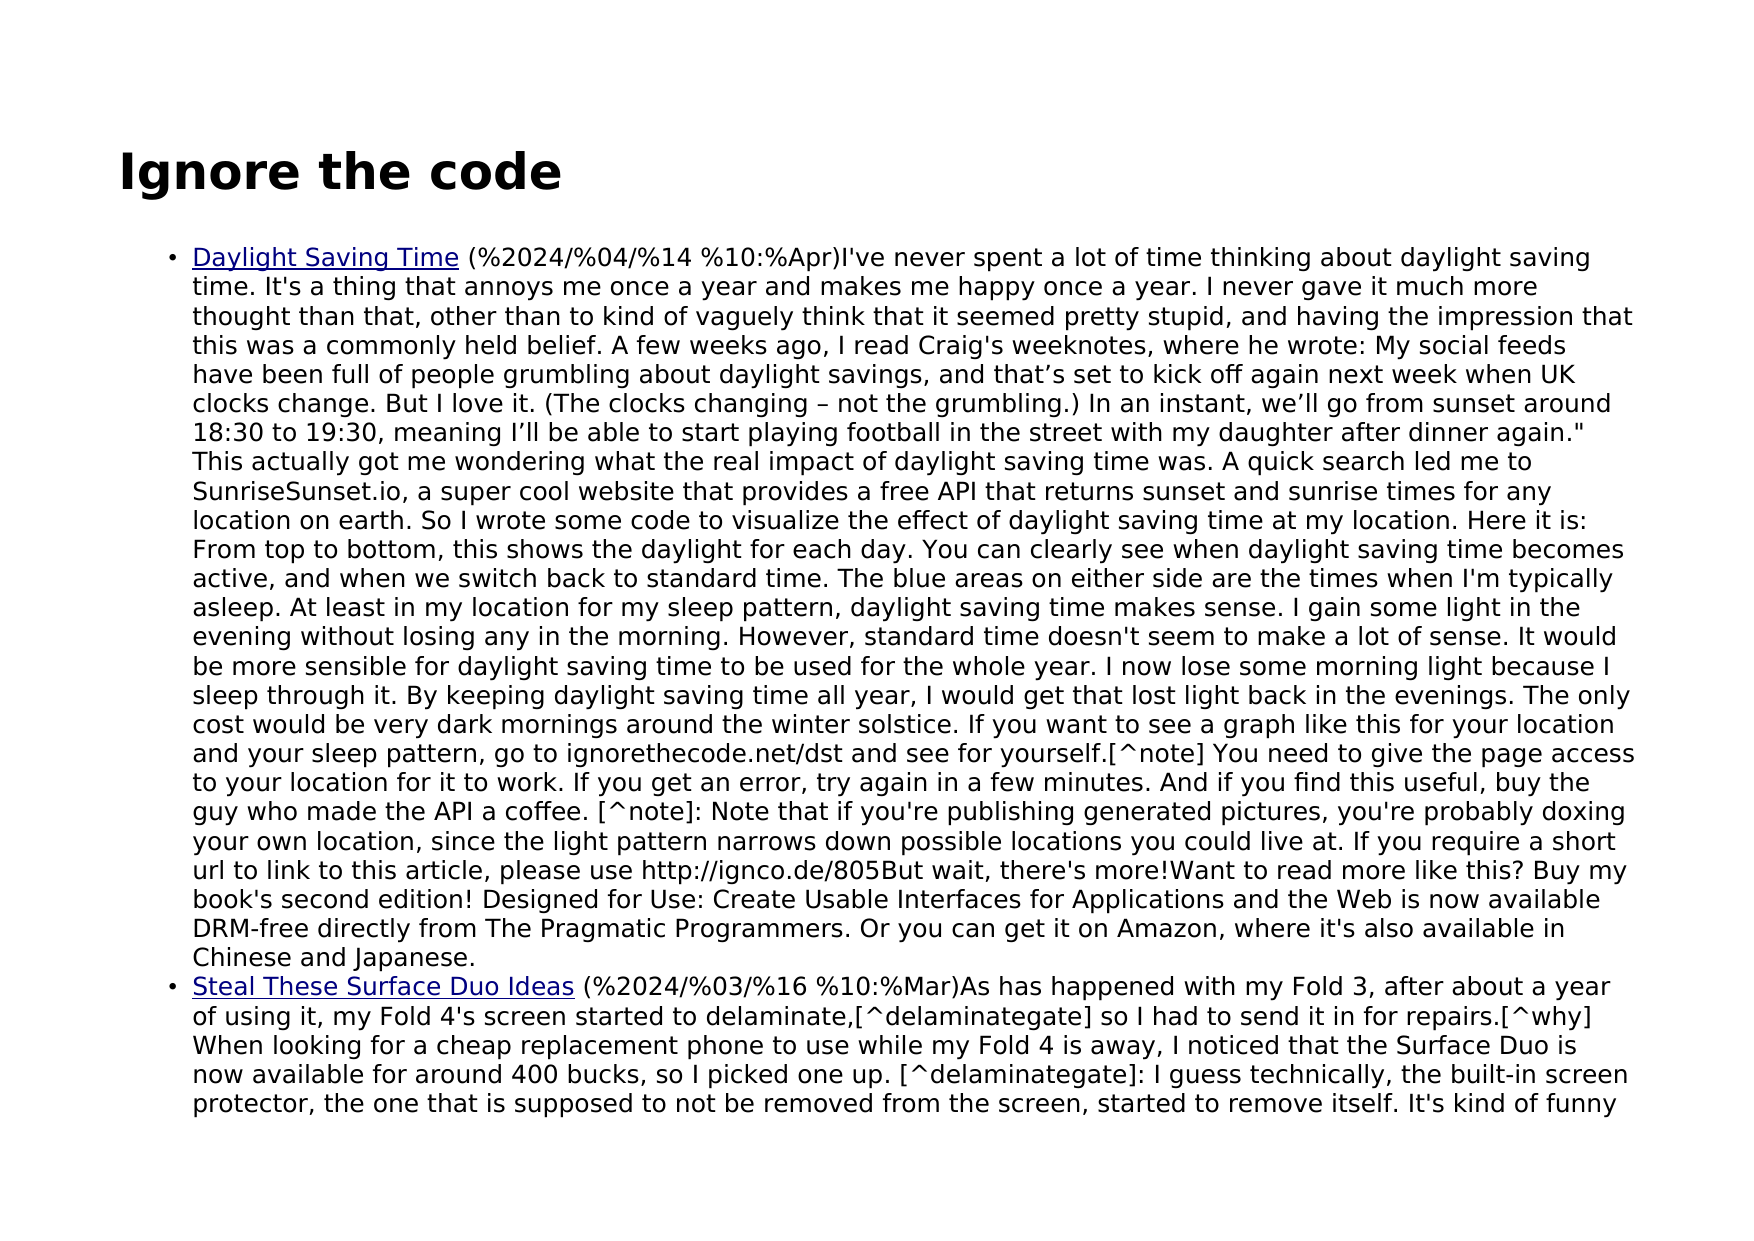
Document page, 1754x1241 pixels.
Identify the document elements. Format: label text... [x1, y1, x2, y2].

list Steal These Surface Duo Ideas (%2024/%03/%16 %10:%Mar)As has happened with my Fold 3, after about a year of using it, my Fold 4's screen started to delaminate,[^delaminategate] so I had to send it in for repairs.[^why] When looking for a cheap replacement phone to use while my Fold 4 is away, I noticed that the Surface Duo is now available for around 400 bucks, so I picked one up. [^delaminategate]: I guess technically, the built-in screen protector, the one that is supposed to not be removed from the screen, started to remove itself. It's kind of funny [177, 972, 1636, 1118]
list Daylight Saving Time (%2024/%04/%14 %10:%Apr)I've never spent a lot of time thinking about daylight saving time. It's a thing that annoys me once a year and makes me happy once a year. I never gave it much more thought than that, other than to kind of vaguely think that it seemed pretty stupid, and having the impression that this was a commonly held belief. A few weeks ago, I read Craig's weeknotes, where he wrote: My social feeds have been full of people grumbling about daylight savings, and that’s set to kick off again next week when UK clocks change. But I love it. (The clocks changing – not the grumbling.) In an instant, we’ll go from sunset around 18:30 to 19:30, meaning I’ll be able to start playing football in the street with my daughter after dinner again." This actually got me wondering what the real impact of daylight saving time was. A quick search led me to SunriseSunset.io, a super cool website that provides a free API that returns sunset and sunrise times for any location on earth. So I wrote some code to visualize the effect of daylight saving time at my location. Here it is: From top to bottom, this shows the daylight for each day. You can clearly see when daylight saving time becomes active, and when we switch back to standard time. The blue areas on either side are the times when I'm typically asleep. At least in my location for my sleep pattern, daylight saving time makes sense. I gain some light in the evening without losing any in the morning. However, standard time doesn't seem to make a lot of sense. It would be more sensible for daylight saving time to be used for the whole year. I now lose some morning light because I sleep through it. By keeping daylight saving time all year, I would get that lost light back in the evenings. The only cost would be very dark mornings around the winter solstice. If you want to see a graph like this for your location and your sleep pattern, go to ignorethecode.net/dst and see for yourself.[^note] You need to give the page access to your location for it to work. If you get an error, try again in a few minutes. And if you find this useful, buy the guy who made the API a coffee. [^note]: Note that if you're publishing generated pictures, you're probably doxing your own location, since the light pattern narrows down possible locations you could live at. If you require a short url to link to this article, please use http://ignco.de/805But wait, there's more!Want to read more like this? Buy my book's second edition! Designed for Use: Create Usable Interfaces for Applications and the Web is now available DRM-free directly from The Pragmatic Programmers. Or you can get it on Amazon, where it's also available in Chinese and Japanese. [177, 243, 1636, 972]
subtitle Ignore the code [118, 143, 1636, 201]
